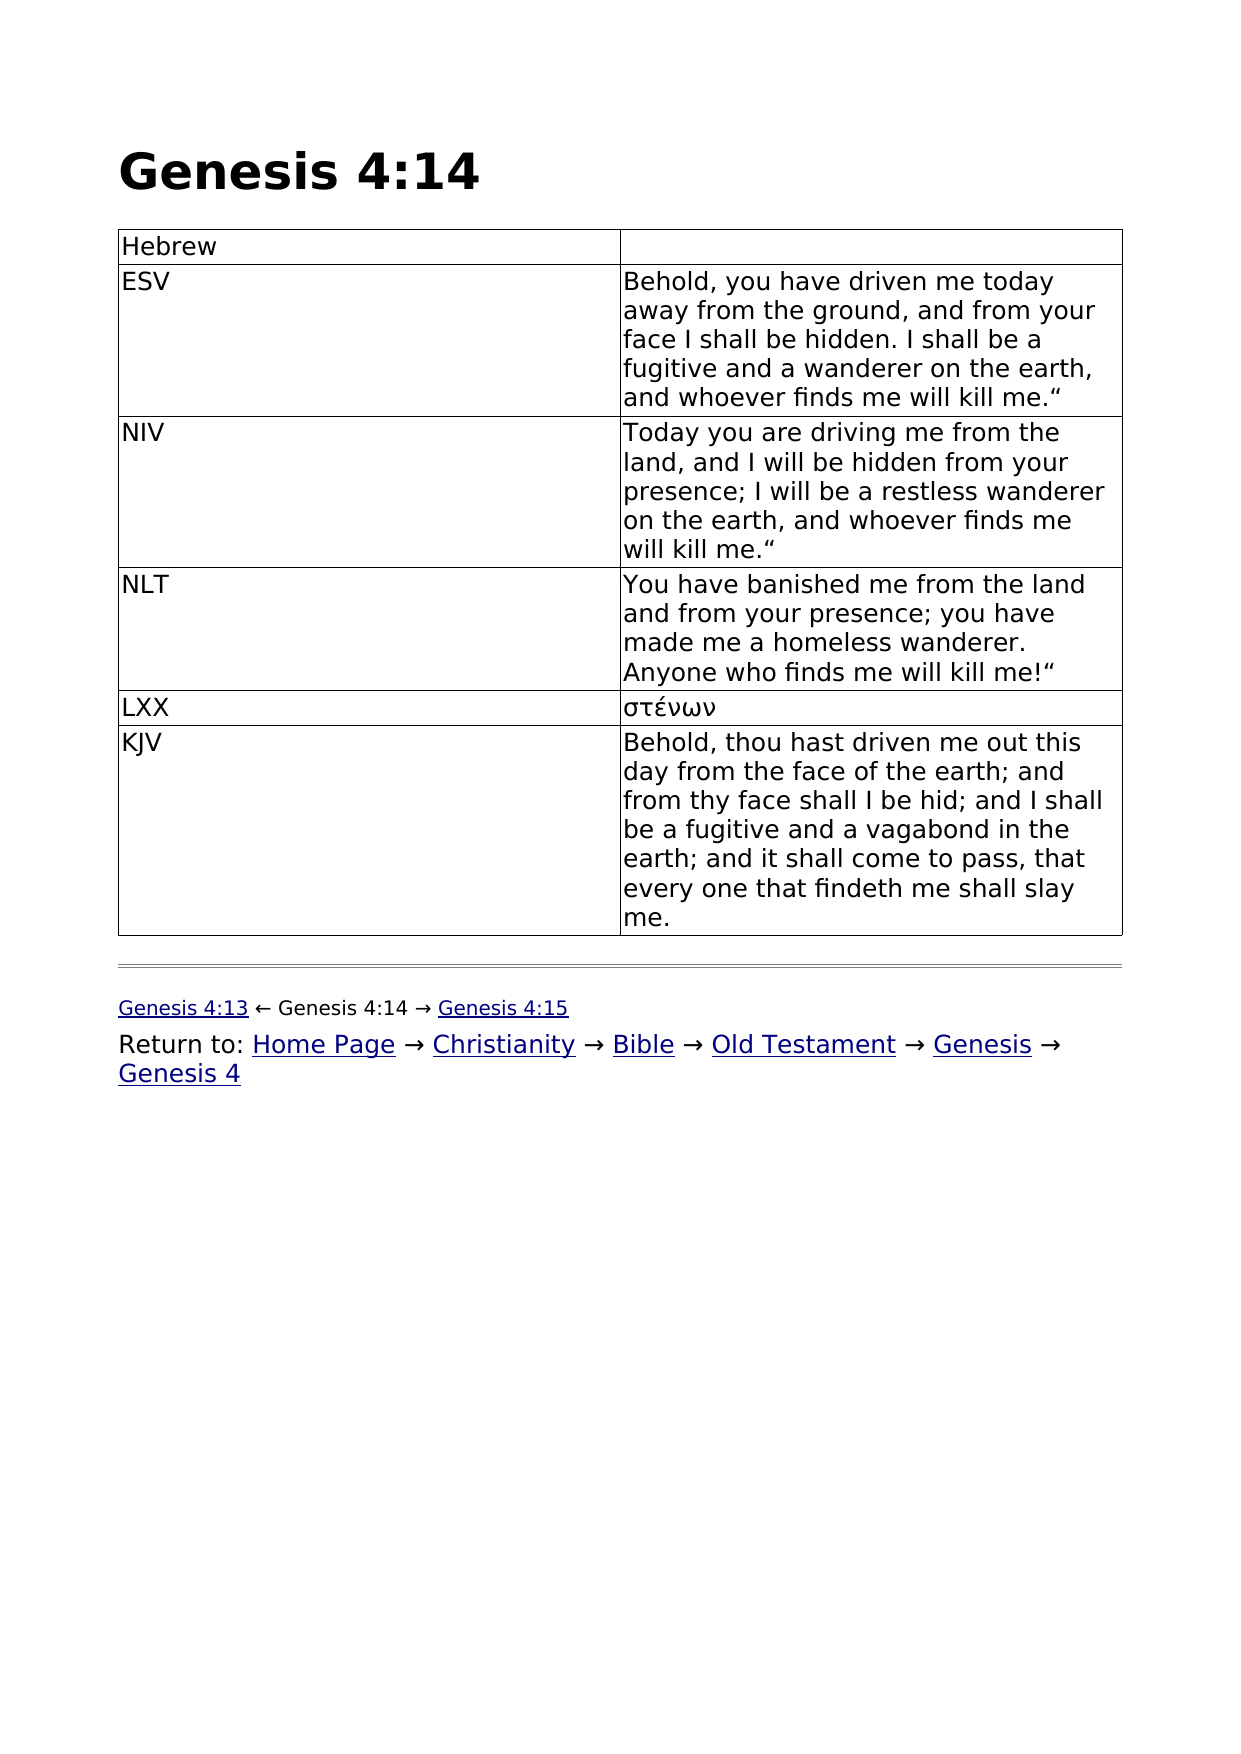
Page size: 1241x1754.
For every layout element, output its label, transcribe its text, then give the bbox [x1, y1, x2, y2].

subtitle Genesis 4:14 [118, 143, 1122, 201]
table_header Hebrew [119, 230, 620, 264]
table_cell NLT [119, 568, 620, 690]
table_cell KJV [119, 726, 620, 935]
table_cell ESV [119, 265, 620, 416]
table_cell NIV [119, 417, 620, 567]
text Genesis 4:13 ← Genesis 4:14 → Genesis 4:15 [118, 996, 1122, 1030]
table_cell Behold, you have driven me today away from the ground, and from your face I shall be hidden. I shall be a fugitive and a wanderer on the earth, and whoever finds me will kill me.“ [621, 265, 1122, 416]
table_cell You have banished me from the land and from your presence; you have made me a homeless wanderer. Anyone who finds me will kill me!“ [621, 568, 1122, 690]
table_cell Behold, thou hast driven me out this day from the face of the earth; and from thy face shall I be hid; and I shall be a fugitive and a vagabond in the earth; and it shall come to pass, that every one that findeth me shall slay me. [621, 726, 1122, 935]
table_cell στένων [621, 691, 1122, 725]
table_header [621, 230, 1122, 264]
table_cell Today you are driving me from the land, and I will be hidden from your presence; I will be a restless wanderer on the earth, and whoever finds me will kill me.“ [621, 417, 1122, 567]
text Return to: Home Page → Christianity → Bible → Old Testament → Genesis → Genesis 4 [118, 1030, 1122, 1089]
table_cell LXX [119, 691, 620, 725]
